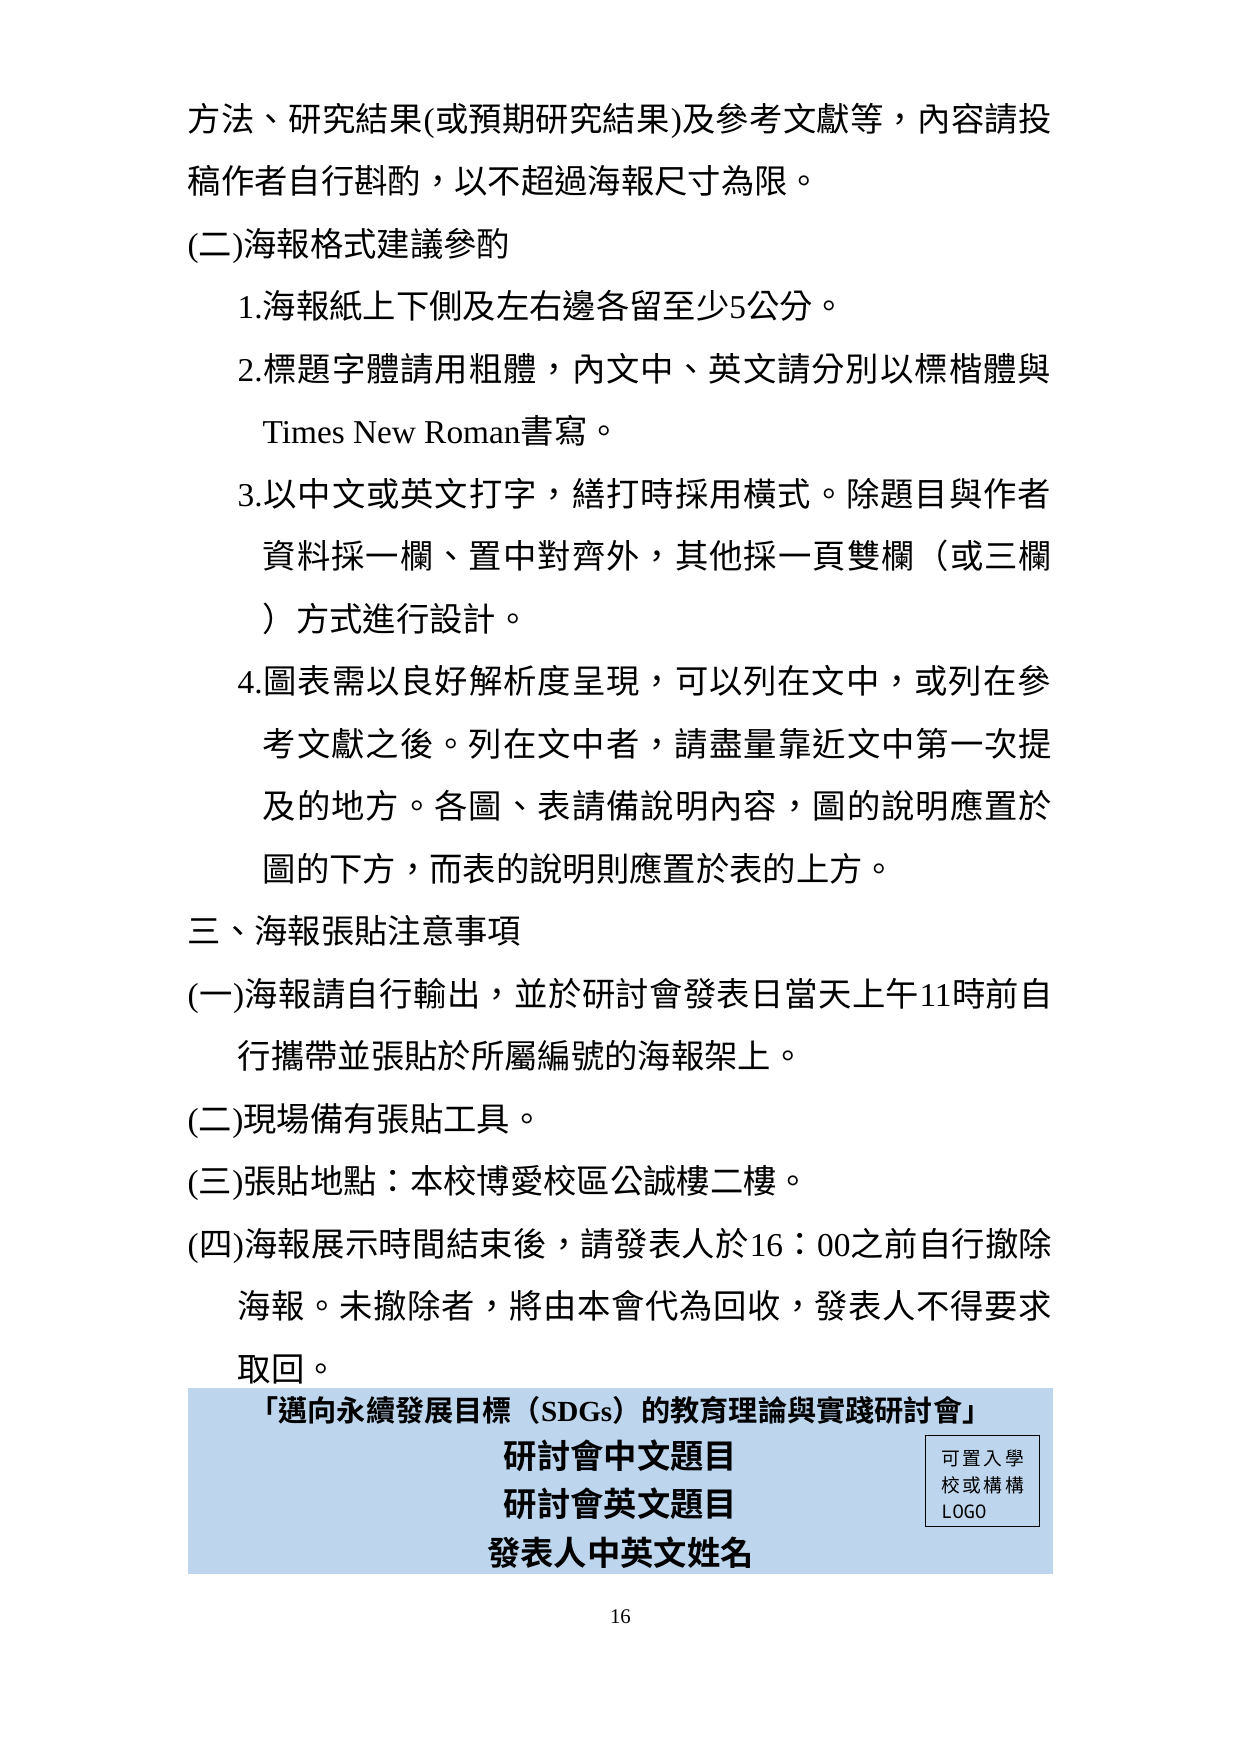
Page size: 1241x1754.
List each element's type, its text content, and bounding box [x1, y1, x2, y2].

text (二)海報格式建議參酌 [187, 200, 1053, 262]
text (三)張貼地點：本校博愛校區公誠樓二樓。 [187, 1137, 1053, 1200]
table_header 「邁向永續發展目標（SDGs）的教育理論與實踐研討會」 研討會中文題目 研討會英文題目 發表人中英文姓名 [188, 1388, 1053, 1574]
text 三、海報張貼注意事項 [187, 887, 1053, 950]
text 4.圖表需以良好解析度呈現，可以列在文中，或列在參考文獻之後。列在文中者，請盡量靠近文中第一次提及的地方。各圖、表請備說明內容，圖的說明應置於圖的下方，而表的說明則應置於表的上方。 [237, 637, 1053, 887]
text 方法、研究結果(或預期研究結果)及參考文獻等，內容請投稿作者自行斟酌，以不超過海報尺寸為限。 [187, 75, 1053, 200]
text 2.標題字體請用粗體，內文中、英文請分別以標楷體與Times New Roman書寫。 [237, 325, 1053, 450]
text 1.海報紙上下側及左右邊各留至少5公分。 [237, 262, 1053, 325]
text (二)現場備有張貼工具。 [187, 1075, 1053, 1137]
text (一)海報請自行輸出，並於研討會發表日當天上午11時前自行攜帶並張貼於所屬編號的海報架上。 [187, 950, 1053, 1075]
text (四)海報展示時間結束後，請發表人於16：00之前自行撤除海報。未撤除者，將由本會代為回收，發表人不得要求取回。 [187, 1200, 1053, 1387]
text 3.以中文或英文打字，繕打時採用橫式。除題目與作者資料採一欄、置中對齊外，其他採一頁雙欄（或三欄）方式進行設計。 [237, 450, 1053, 637]
